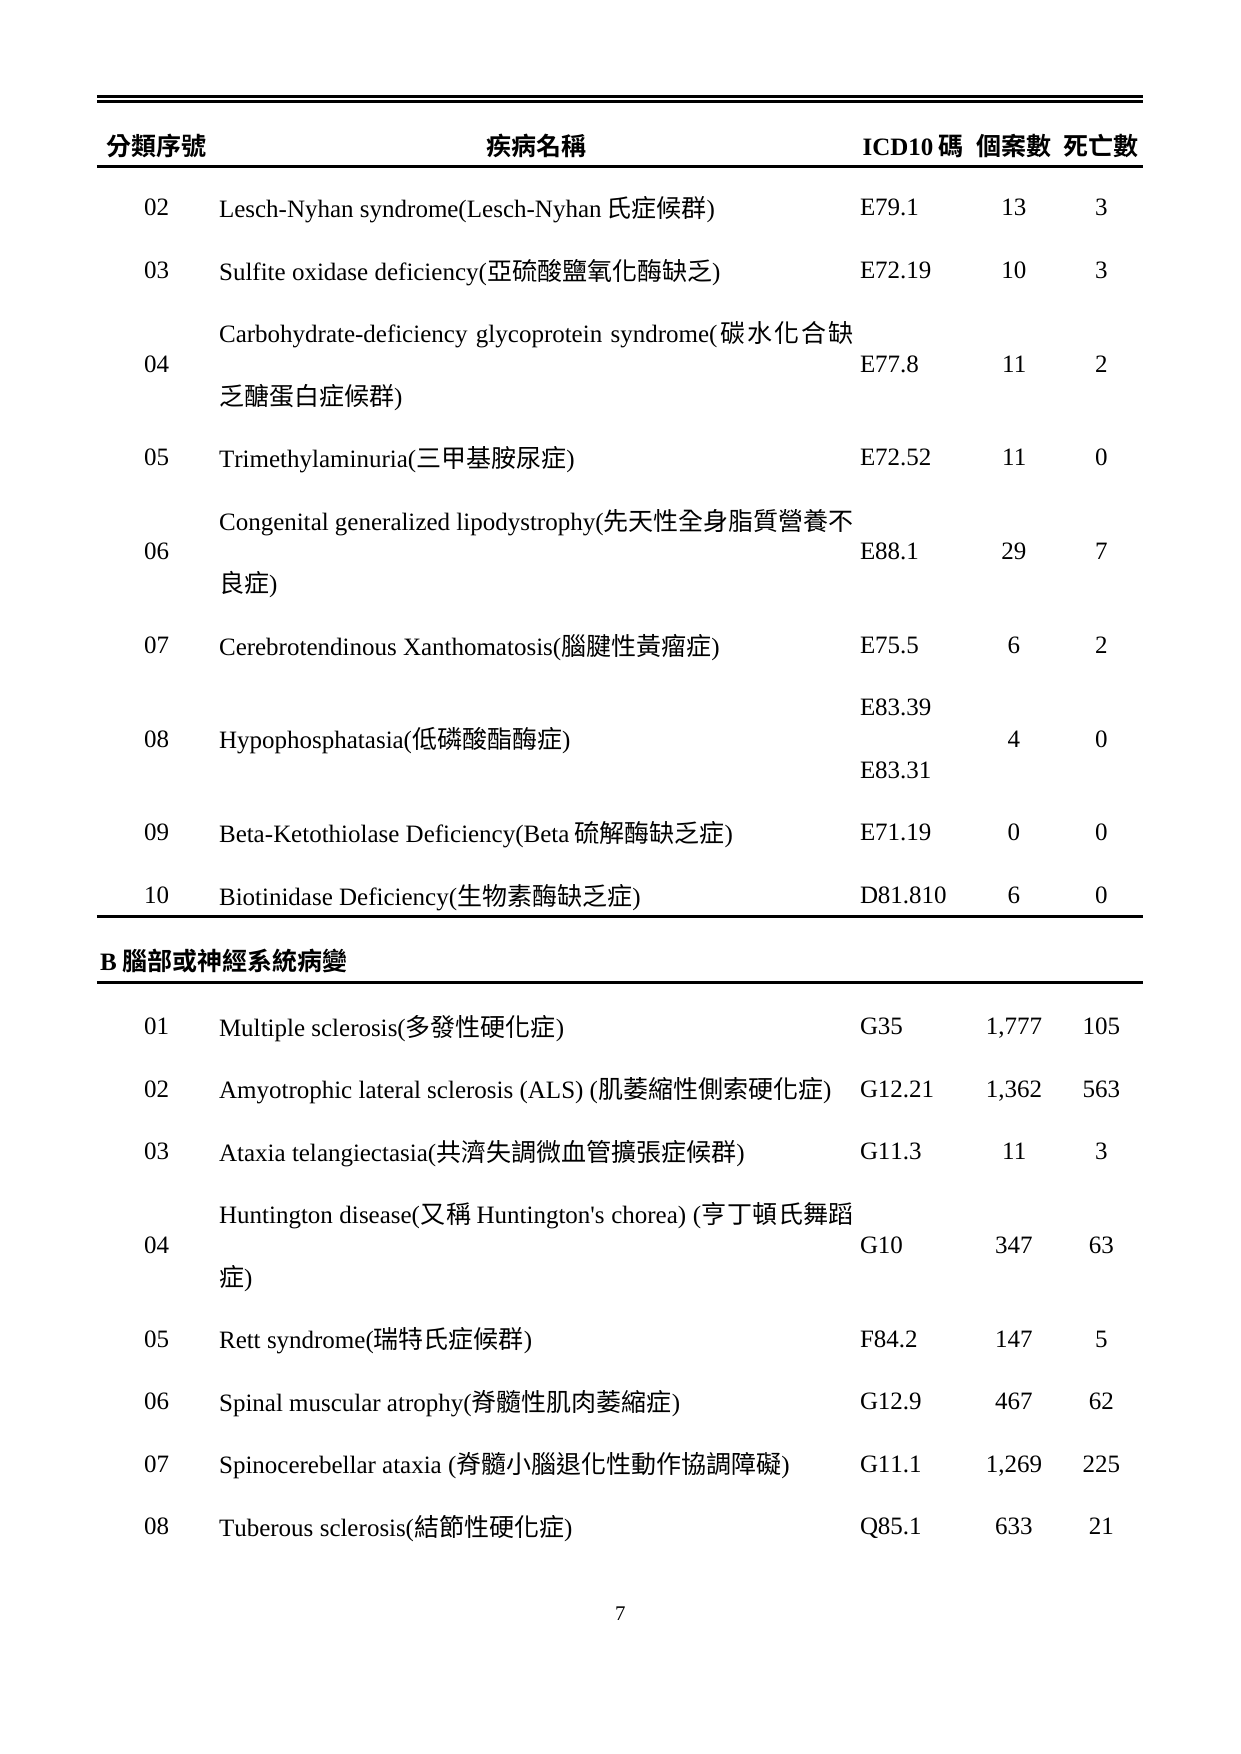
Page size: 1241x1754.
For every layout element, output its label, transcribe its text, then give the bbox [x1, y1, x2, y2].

table_cell G35 [857, 984, 969, 1046]
table_cell Q85.1 [857, 1484, 969, 1546]
table_cell 11 [969, 1109, 1058, 1171]
table_cell 5 [1059, 1296, 1143, 1359]
table_cell 05 [97, 415, 216, 478]
table_cell 10 [969, 228, 1058, 290]
table_cell D81.810 [857, 853, 969, 915]
table_cell E71.19 [857, 790, 969, 853]
table_cell 02 [97, 168, 216, 228]
table_cell Ataxia telangiectasia(共濟失調微血管擴張症候群) [216, 1109, 857, 1171]
table_cell Rett syndrome(瑞特氏症候群) [216, 1296, 857, 1359]
table_cell 2 [1059, 603, 1143, 665]
table_cell E88.1 [857, 478, 969, 603]
table_cell Huntington disease(又稱Huntington's chorea) (亨丁頓氏舞蹈症) [216, 1171, 857, 1296]
table_cell 07 [97, 1421, 216, 1484]
table_cell 05 [97, 1296, 216, 1359]
table_cell 6 [969, 853, 1058, 915]
table_cell G10 [857, 1171, 969, 1296]
table_cell 4 [969, 665, 1058, 790]
table_cell 2 [1059, 290, 1143, 415]
table_cell 06 [97, 478, 216, 603]
table_cell 11 [969, 290, 1058, 415]
table_cell 03 [97, 228, 216, 290]
table_header ICD10碼 [857, 103, 969, 165]
table_cell 08 [97, 665, 216, 790]
table_cell 225 [1059, 1421, 1143, 1484]
table_cell 0 [969, 790, 1058, 853]
table_cell 09 [97, 790, 216, 853]
table_cell E79.1 [857, 168, 969, 228]
table_cell Biotinidase Deficiency(生物素酶缺乏症) [216, 853, 857, 915]
table_cell 0 [1059, 415, 1143, 478]
table_cell B 腦部或神經系統病變 [97, 918, 1143, 981]
table_cell Sulfite oxidase deficiency(亞硫酸鹽氧化酶缺乏) [216, 228, 857, 290]
table_cell Multiple sclerosis(多發性硬化症) [216, 984, 857, 1046]
table_cell 0 [1059, 665, 1143, 790]
table_cell E83.39 E83.31 [857, 665, 969, 790]
table_cell 467 [969, 1359, 1058, 1421]
table_cell F84.2 [857, 1296, 969, 1359]
table_cell 21 [1059, 1484, 1143, 1546]
table_cell Spinal muscular atrophy(脊髓性肌肉萎縮症) [216, 1359, 857, 1421]
table_cell 02 [97, 1046, 216, 1109]
table_cell E72.52 [857, 415, 969, 478]
table_cell E72.19 [857, 228, 969, 290]
table_cell 1,269 [969, 1421, 1058, 1484]
table_cell E75.5 [857, 603, 969, 665]
table_cell G12.9 [857, 1359, 969, 1421]
table_cell 63 [1059, 1171, 1143, 1296]
table_cell 62 [1059, 1359, 1143, 1421]
table_cell 13 [969, 168, 1058, 228]
table_cell G12.21 [857, 1046, 969, 1109]
table_cell 633 [969, 1484, 1058, 1546]
table_cell 6 [969, 603, 1058, 665]
table_cell Beta-Ketothiolase Deficiency(Beta硫解酶缺乏症) [216, 790, 857, 853]
table_cell Lesch-Nyhan syndrome(Lesch-Nyhan氏症候群) [216, 168, 857, 228]
table_cell 04 [97, 290, 216, 415]
table_cell G11.1 [857, 1421, 969, 1484]
table_cell 01 [97, 984, 216, 1046]
table_header 疾病名稱 [216, 103, 857, 165]
table_cell E77.8 [857, 290, 969, 415]
table_cell 347 [969, 1171, 1058, 1296]
table_cell 0 [1059, 853, 1143, 915]
table_cell 563 [1059, 1046, 1143, 1109]
table_cell Spinocerebellar ataxia (脊髓小腦退化性動作協調障礙) [216, 1421, 857, 1484]
table_cell 11 [969, 415, 1058, 478]
table_cell Tuberous sclerosis(結節性硬化症) [216, 1484, 857, 1546]
table_cell 147 [969, 1296, 1058, 1359]
table_cell 03 [97, 1109, 216, 1171]
table_cell G11.3 [857, 1109, 969, 1171]
table_cell 1,777 [969, 984, 1058, 1046]
table_cell 3 [1059, 168, 1143, 228]
table_cell Congenital generalized lipodystrophy(先天性全身脂質營養不良症) [216, 478, 857, 603]
table_cell Carbohydrate-deficiency glycoprotein syndrome(碳水化合缺乏醣蛋白症候群) [216, 290, 857, 415]
table_cell 7 [1059, 478, 1143, 603]
table_cell 105 [1059, 984, 1143, 1046]
table_cell 1,362 [969, 1046, 1058, 1109]
table_header 分類序號 [97, 103, 216, 165]
table_cell 10 [97, 853, 216, 915]
table_cell 3 [1059, 1109, 1143, 1171]
table_cell 06 [97, 1359, 216, 1421]
table_cell 29 [969, 478, 1058, 603]
table_cell Hypophosphatasia(低磷酸酯酶症) [216, 665, 857, 790]
table_cell Amyotrophic lateral sclerosis (ALS) (肌萎縮性側索硬化症) [216, 1046, 857, 1109]
table_cell Trimethylaminuria(三甲基胺尿症) [216, 415, 857, 478]
table_cell Cerebrotendinous Xanthomatosis(腦腱性黃瘤症) [216, 603, 857, 665]
table_cell 0 [1059, 790, 1143, 853]
table_cell 08 [97, 1484, 216, 1546]
table_header 死亡數 [1059, 103, 1143, 165]
table_header 個案數 [969, 103, 1058, 165]
table_cell 04 [97, 1171, 216, 1296]
table_cell 3 [1059, 228, 1143, 290]
table_cell 07 [97, 603, 216, 665]
